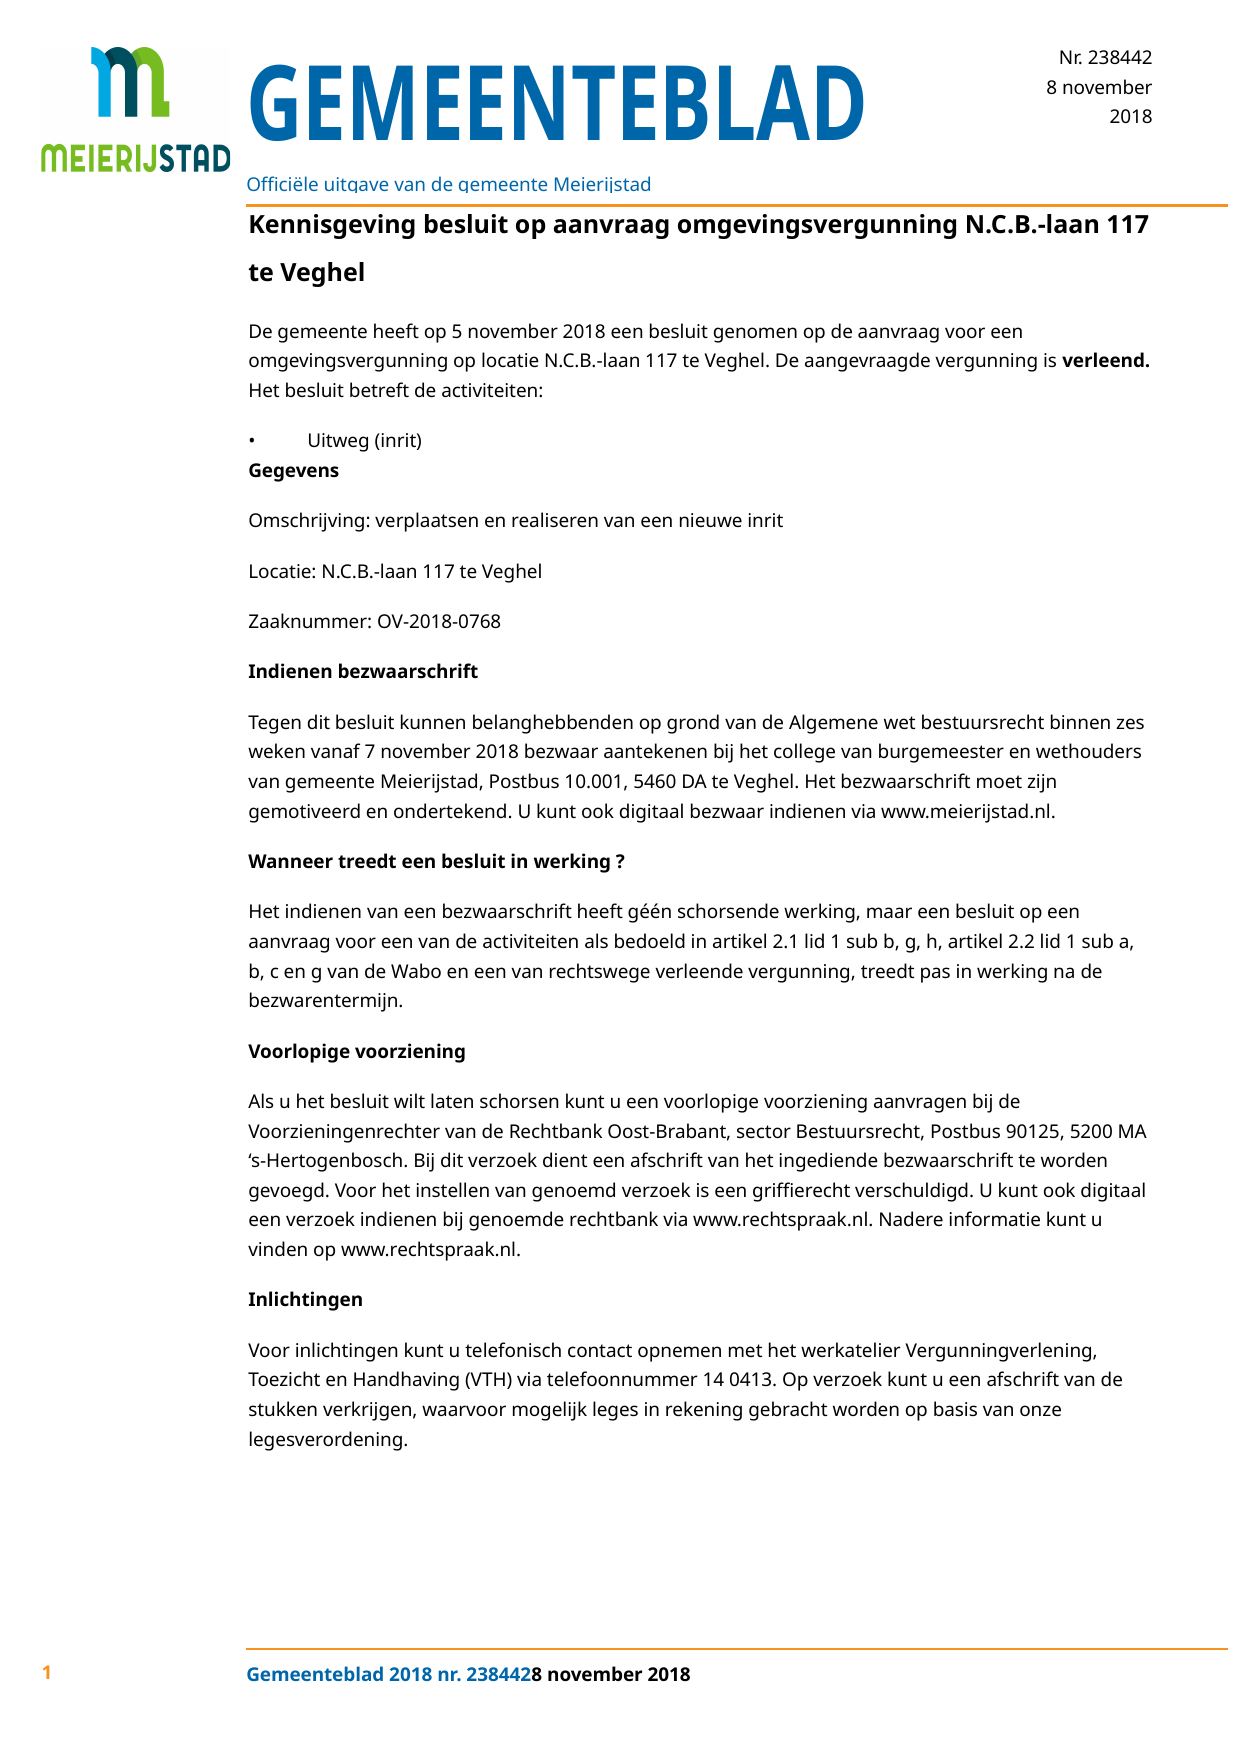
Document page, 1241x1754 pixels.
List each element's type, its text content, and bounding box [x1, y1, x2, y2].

text De gemeente heeft op 5 november 2018 een besluit genomen op de aanvraag voor een omgevingsvergunning op locatie N.C.B.-laan 117 te Veghel. De aangevraagde vergunning is verleend. Het besluit betreft de activiteiten: [248, 318, 1152, 403]
picture [41, 47, 231, 172]
text Als u het besluit wilt laten schorsen kunt u een voorlopige voorziening aanvragen bij de Voorzieningenrechter van de Rechtbank Oost-Brabant, sector Bestuursrecht, Postbus 90125, 5200 MA ‘s-Hertogenbosch. Bij dit verzoek dient een afschrift van het ingediende bezwaarschrift te worden gevoegd. Voor het instellen van genoemd verzoek is een griffierecht verschuldigd. U kunt ook digitaal een verzoek indienen bij genoemde rechtbank via www.rechtspraak.nl. Nadere informatie kunt u vinden op www.rechtspraak.nl. [248, 1088, 1152, 1262]
text Tegen dit besluit kunnen belanghebbenden op grond van de Algemene wet bestuursrecht binnen zes weken vanaf 7 november 2018 bezwaar aantekenen bij het college van burgemeester en wethouders van gemeente Meierijstad, Postbus 10.001, 5460 DA te Veghel. Het bezwaarschrift moet zijn gemotiveerd en ondertekend. U kunt ook digitaal bezwaar indienen via www.meierijstad.nl. [248, 709, 1152, 824]
list Uitweg (inrit) [248, 427, 1152, 453]
text Voor inlichtingen kunt u telefonisch contact opnemen met het werkatelier Vergunningverlening, Toezicht en Handhaving (VTH) via telefoonnummer 14 0413. Op verzoek kunt u een afschrift van de stukken verkrijgen, waarvoor mogelijk leges in rekening gebracht worden op basis van onze legesverordening. [248, 1337, 1152, 1452]
text Indienen bezwaarschrift [248, 659, 1152, 684]
text Gegevens [248, 457, 1152, 483]
text Wanneer treedt een besluit in werking ? [248, 848, 1152, 874]
text Locatie: N.C.B.-laan 117 te Veghel [248, 558, 1152, 584]
text Het indienen van een bezwaarschrift heeft géén schorsende werking, maar een besluit op een aanvraag voor een van de activiteiten als bedoeld in artikel 2.1 lid 1 sub b, g, h, artikel 2.2 lid 1 sub a, b, c en g van de Wabo en een van rechtswege verleende vergunning, treedt pas in werking na de bezwarentermijn. [248, 899, 1152, 1013]
text Zaaknummer: OV-2018-0768 [248, 608, 1152, 634]
text Voorlopige voorziening [248, 1038, 1152, 1064]
text Inlichtingen [248, 1287, 1152, 1312]
text Omschrijving: verplaatsen en realiseren van een nieuwe inrit [248, 507, 1152, 533]
text Kennisgeving besluit op aanvraag omgevingsvergunning N.C.B.-laan 117 te Veghel [248, 207, 1152, 288]
